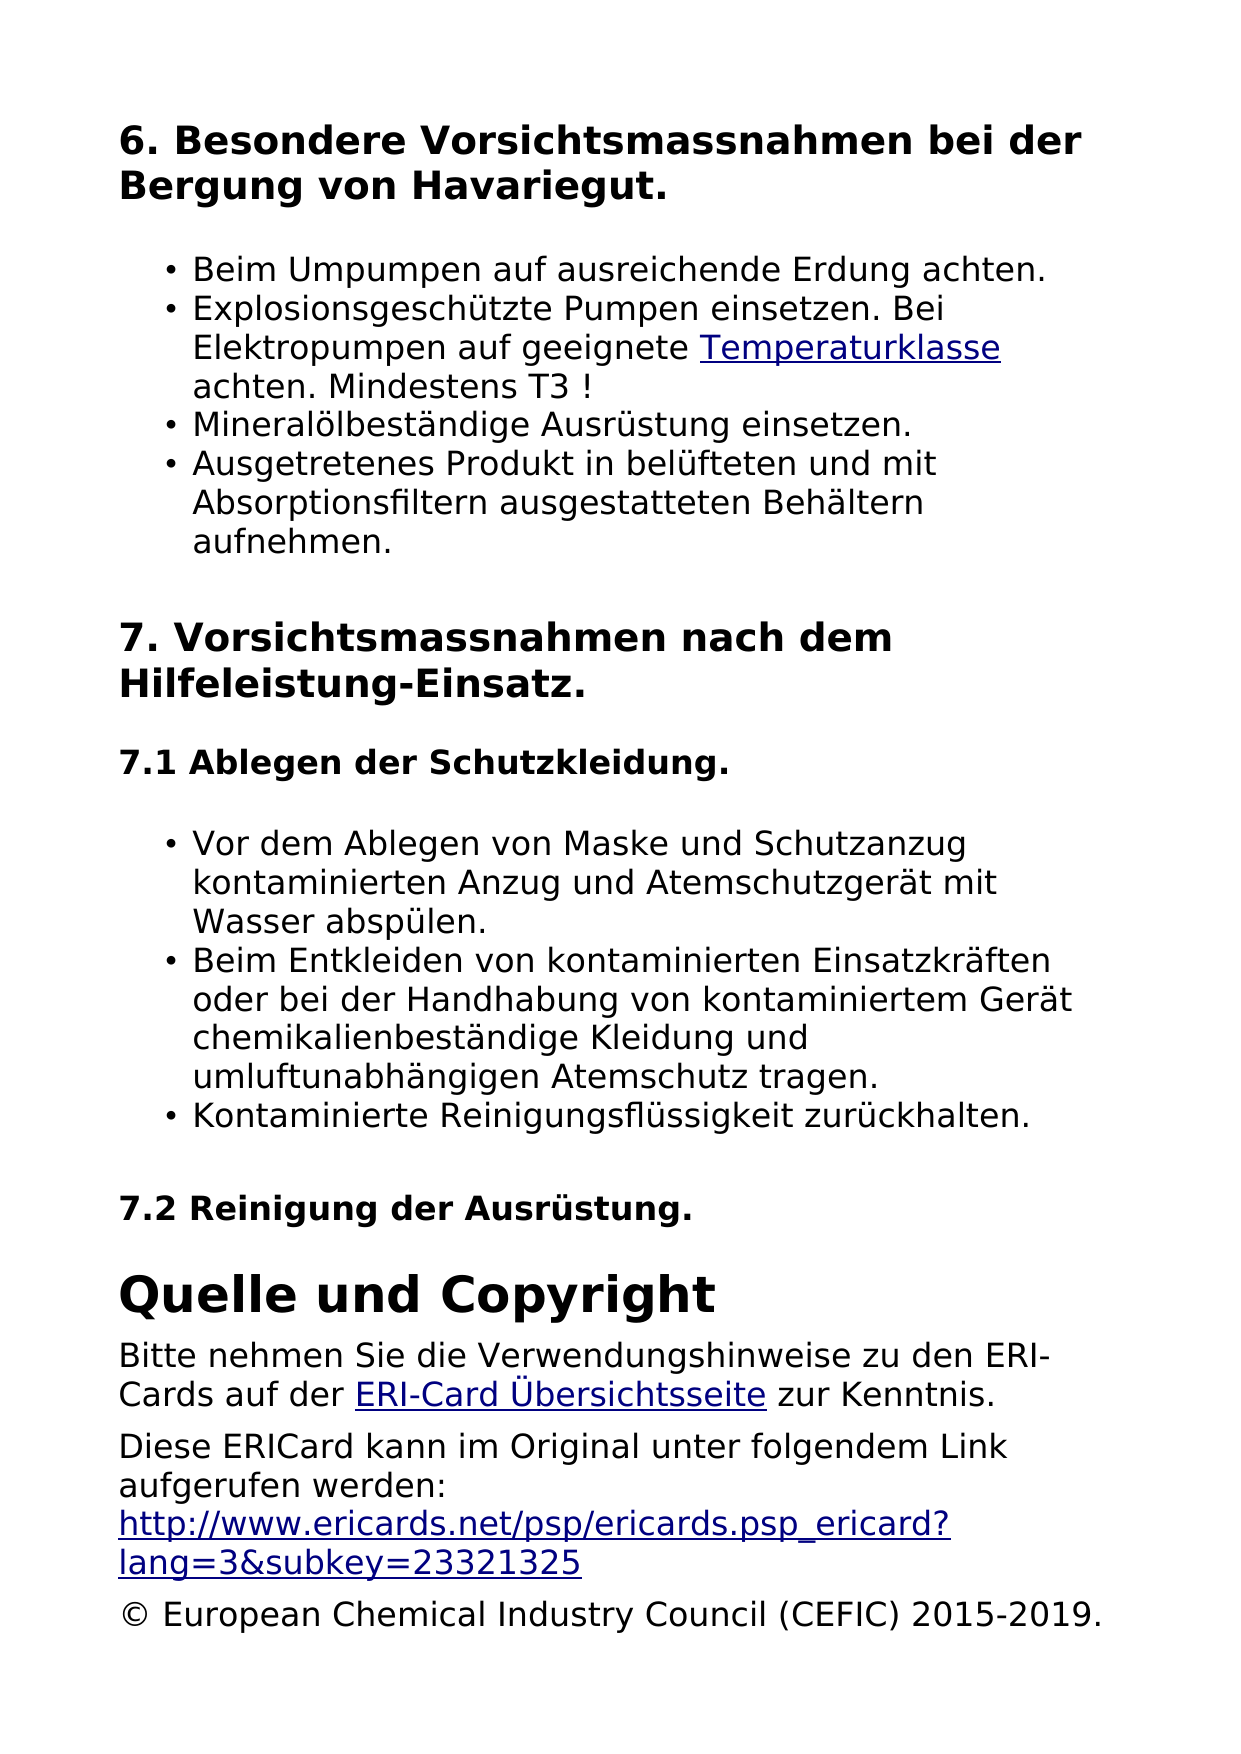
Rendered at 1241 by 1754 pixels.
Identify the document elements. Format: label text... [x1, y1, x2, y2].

subtitle Quelle und Copyright [118, 1266, 1122, 1324]
subtitle 7.2 Reinigung der Ausrüstung. [118, 1190, 1122, 1229]
text Diese ERICard kann im Original unter folgendem Link aufgerufen werden: http://www.ericards.net/psp/ericards.psp_ericard?lang=3&subkey=23321325 [118, 1427, 1122, 1583]
text © European Chemical Industry Council (CEFIC) 2015-2019. [118, 1595, 1122, 1634]
list Ausgetretenes Produkt in belüfteten und mit Absorptionsfiltern ausgestatteten Behältern aufnehmen. [177, 445, 1122, 561]
list Beim Umpumpen auf ausreichende Erdung achten. [177, 251, 1122, 289]
list Vor dem Ablegen von Maske und Schutzanzug kontaminierten Anzug und Atemschutzgerät mit Wasser abspülen. [177, 824, 1122, 941]
list Explosionsgeschützte Pumpen einsetzen. Bei Elektropumpen auf geeignete Temperaturklasse achten. Mindestens T3 ! [177, 289, 1122, 406]
subtitle 7.1 Ablegen der Schutzkleidung. [118, 744, 1122, 783]
subtitle 7. Vorsichtsmassnahmen nach dem Hilfeleistung-Einsatz. [118, 616, 1122, 706]
list Mineralölbeständige Ausrüstung einsetzen. [177, 406, 1122, 445]
text Bitte nehmen Sie die Verwendungshinweise zu den ERI-Cards auf der ERI-Card Übersichtsseite zur Kenntnis. [118, 1337, 1122, 1415]
list Beim Entkleiden von kontaminierten Einsatzkräften oder bei der Handhabung von kontaminiertem Gerät chemikalienbeständige Kleidung und umluftunabhängigen Atemschutz tragen. [177, 941, 1122, 1097]
list Kontaminierte Reinigungsflüssigkeit zurückhalten. [177, 1097, 1122, 1135]
subtitle 6. Besondere Vorsichtsmassnahmen bei der Bergung von Havariegut. [118, 118, 1122, 208]
